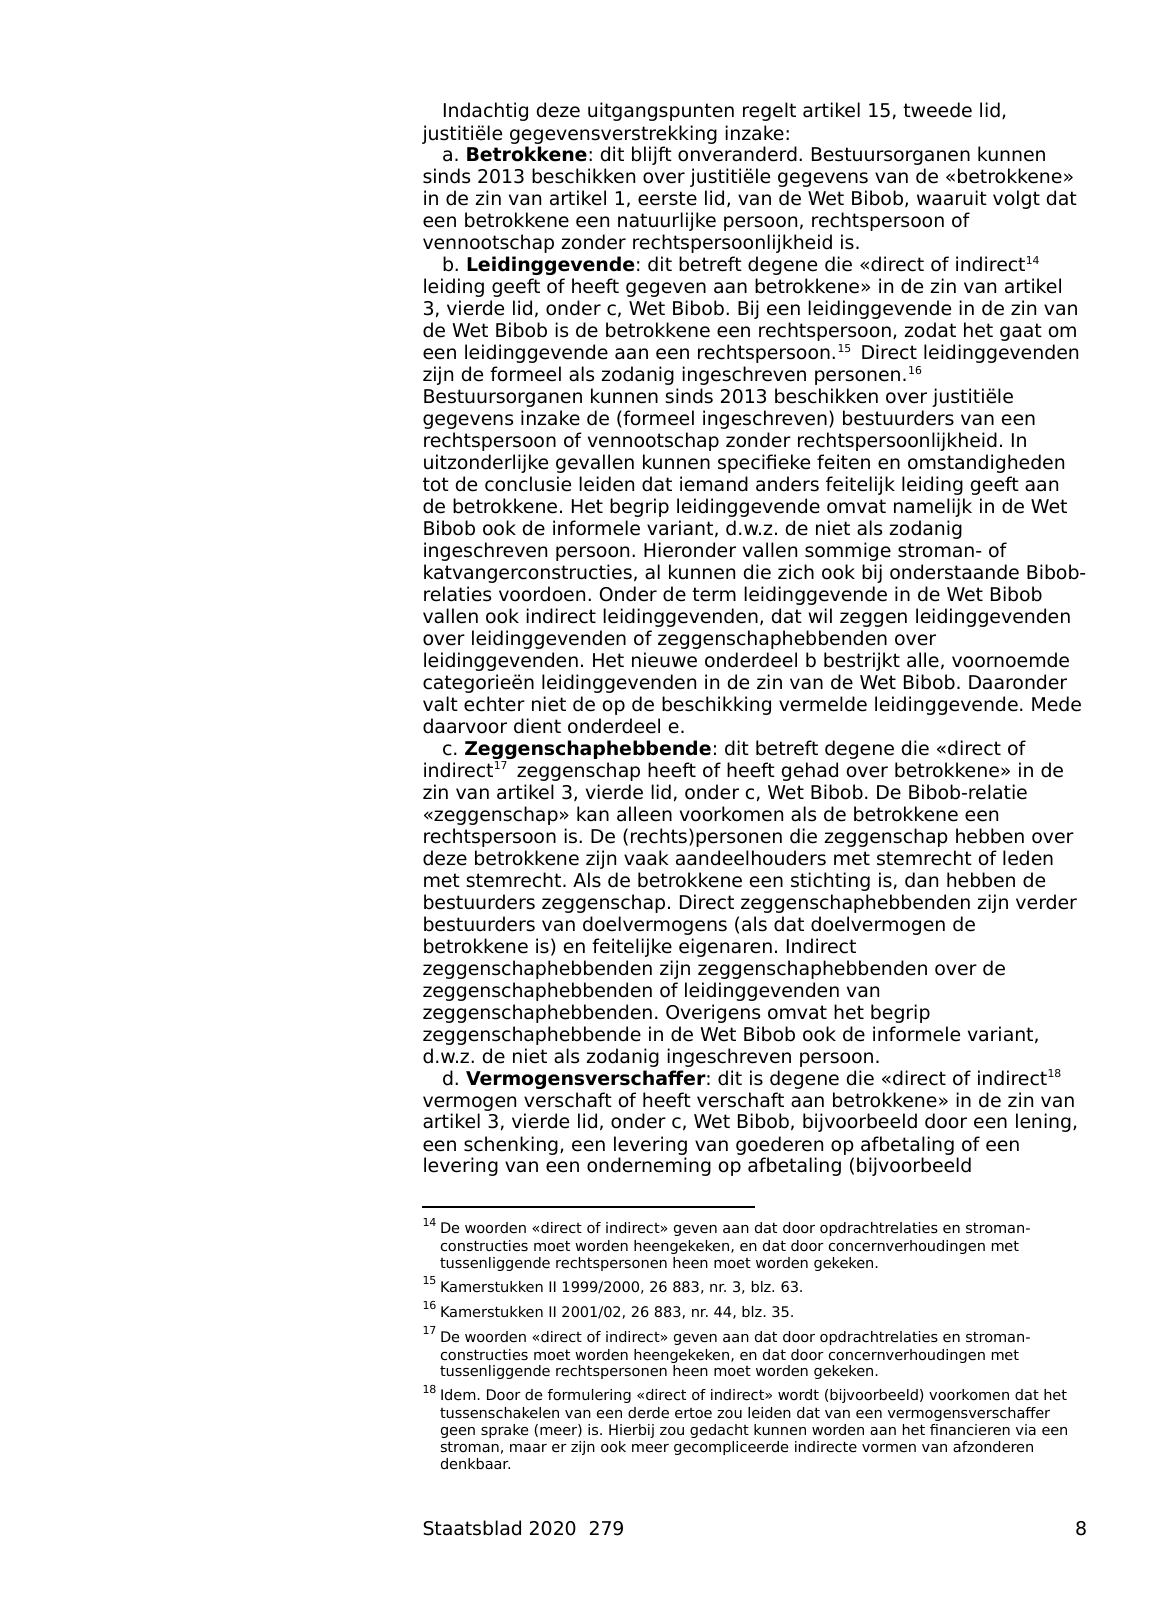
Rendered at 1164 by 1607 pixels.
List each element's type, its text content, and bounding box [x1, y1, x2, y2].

text De woorden «direct of indirect» geven aan dat door opdrachtrelaties en stroman-constructies moet worden heengekeken, en dat door concernverhoudingen met tussenliggende rechtspersonen heen moet worden gekeken. [422, 1216, 1087, 1272]
text d. Vermogensverschaffer: dit is degene die «direct of indirect vermogen verschaft of heeft verschaft aan betrokkene» in de zin van artikel 3, vierde lid, onder c, Wet Bibob, bijvoorbeeld door een lening, een schenking, een levering van goederen op afbetaling of een levering van een onderneming op afbetaling (bijvoorbeeld [422, 1067, 1087, 1177]
text Idem. Door de formulering «direct of indirect» wordt (bijvoorbeeld) voorkomen dat het tussenschakelen van een derde ertoe zou leiden dat van een vermogensverschaffer geen sprake (meer) is. Hierbij zou gedacht kunnen worden aan het financieren via een stroman, maar er zijn ook meer gecompliceerde indirecte vormen van afzonderen denkbaar. [422, 1383, 1087, 1473]
text De woorden «direct of indirect» geven aan dat door opdrachtrelaties en stroman-constructies moet worden heengekeken, en dat door concernverhoudingen met tussenliggende rechtspersonen heen moet worden gekeken. [422, 1324, 1087, 1380]
text c. Zeggenschaphebbende: dit betreft degene die «direct of indirect zeggenschap heeft of heeft gehad over betrokkene» in de zin van artikel 3, vierde lid, onder c, Wet Bibob. De Bibob-relatie «zeggenschap» kan alleen voorkomen als de betrokkene een rechtspersoon is. De (rechts)personen die zeggenschap hebben over deze betrokkene zijn vaak aandeelhouders met stemrecht of leden met stemrecht. Als de betrokkene een stichting is, dan hebben de bestuurders zeggenschap. Direct zeggenschaphebbenden zijn verder bestuurders van doelvermogens (als dat doelvermogen de betrokkene is) en feitelijke eigenaren. Indirect zeggenschaphebbenden zijn zeggenschaphebbenden over de zeggenschaphebbenden of leidinggevenden van zeggenschaphebbenden. Overigens omvat het begrip zeggenschaphebbende in de Wet Bibob ook de informele variant, d.w.z. de niet als zodanig ingeschreven persoon. [422, 738, 1087, 1067]
text b. Leidinggevende: dit betreft degene die «direct of indirect leiding geeft of heeft gegeven aan betrokkene» in de zin van artikel 3, vierde lid, onder c, Wet Bibob. Bij een leidinggevende in de zin van de Wet Bibob is de betrokkene een rechtspersoon, zodat het gaat om een leidinggevende aan een rechtspersoon. Direct leidinggevenden zijn de formeel als zodanig ingeschreven personen. Bestuursorganen kunnen sinds 2013 beschikken over justitiële gegevens inzake de (formeel ingeschreven) bestuurders van een rechtspersoon of vennootschap zonder rechtspersoonlijkheid. In uitzonderlijke gevallen kunnen specifieke feiten en omstandigheden tot de conclusie leiden dat iemand anders feitelijk leiding geeft aan de betrokkene. Het begrip leidinggevende omvat namelijk in de Wet Bibob ook de informele variant, d.w.z. de niet als zodanig ingeschreven persoon. Hieronder vallen sommige stroman- of katvangerconstructies, al kunnen die zich ook bij onderstaande Bibob-relaties voordoen. Onder de term leidinggevende in de Wet Bibob vallen ook indirect leidinggevenden, dat wil zeggen leidinggevenden over leidinggevenden of zeggenschaphebbenden over leidinggevenden. Het nieuwe onderdeel b bestrijkt alle, voornoemde categorieën leidinggevenden in de zin van de Wet Bibob. Daaronder valt echter niet de op de beschikking vermelde leidinggevende. Mede daarvoor dient onderdeel e. [422, 254, 1087, 738]
text Kamerstukken II 1999/2000, 26 883, nr. 3, blz. 63. [422, 1274, 1087, 1297]
text a. Betrokkene: dit blijft onveranderd. Bestuursorganen kunnen sinds 2013 beschikken over justitiële gegevens van de «betrokkene» in de zin van artikel 1, eerste lid, van de Wet Bibob, waaruit volgt dat een betrokkene een natuurlijke persoon, rechtspersoon of vennootschap zonder rechtspersoonlijkheid is. [422, 144, 1087, 254]
text Kamerstukken II 2001/02, 26 883, nr. 44, blz. 35. [422, 1299, 1087, 1322]
text Indachtig deze uitgangspunten regelt artikel 15, tweede lid, justitiële gegevensverstrekking inzake: [422, 100, 1087, 144]
